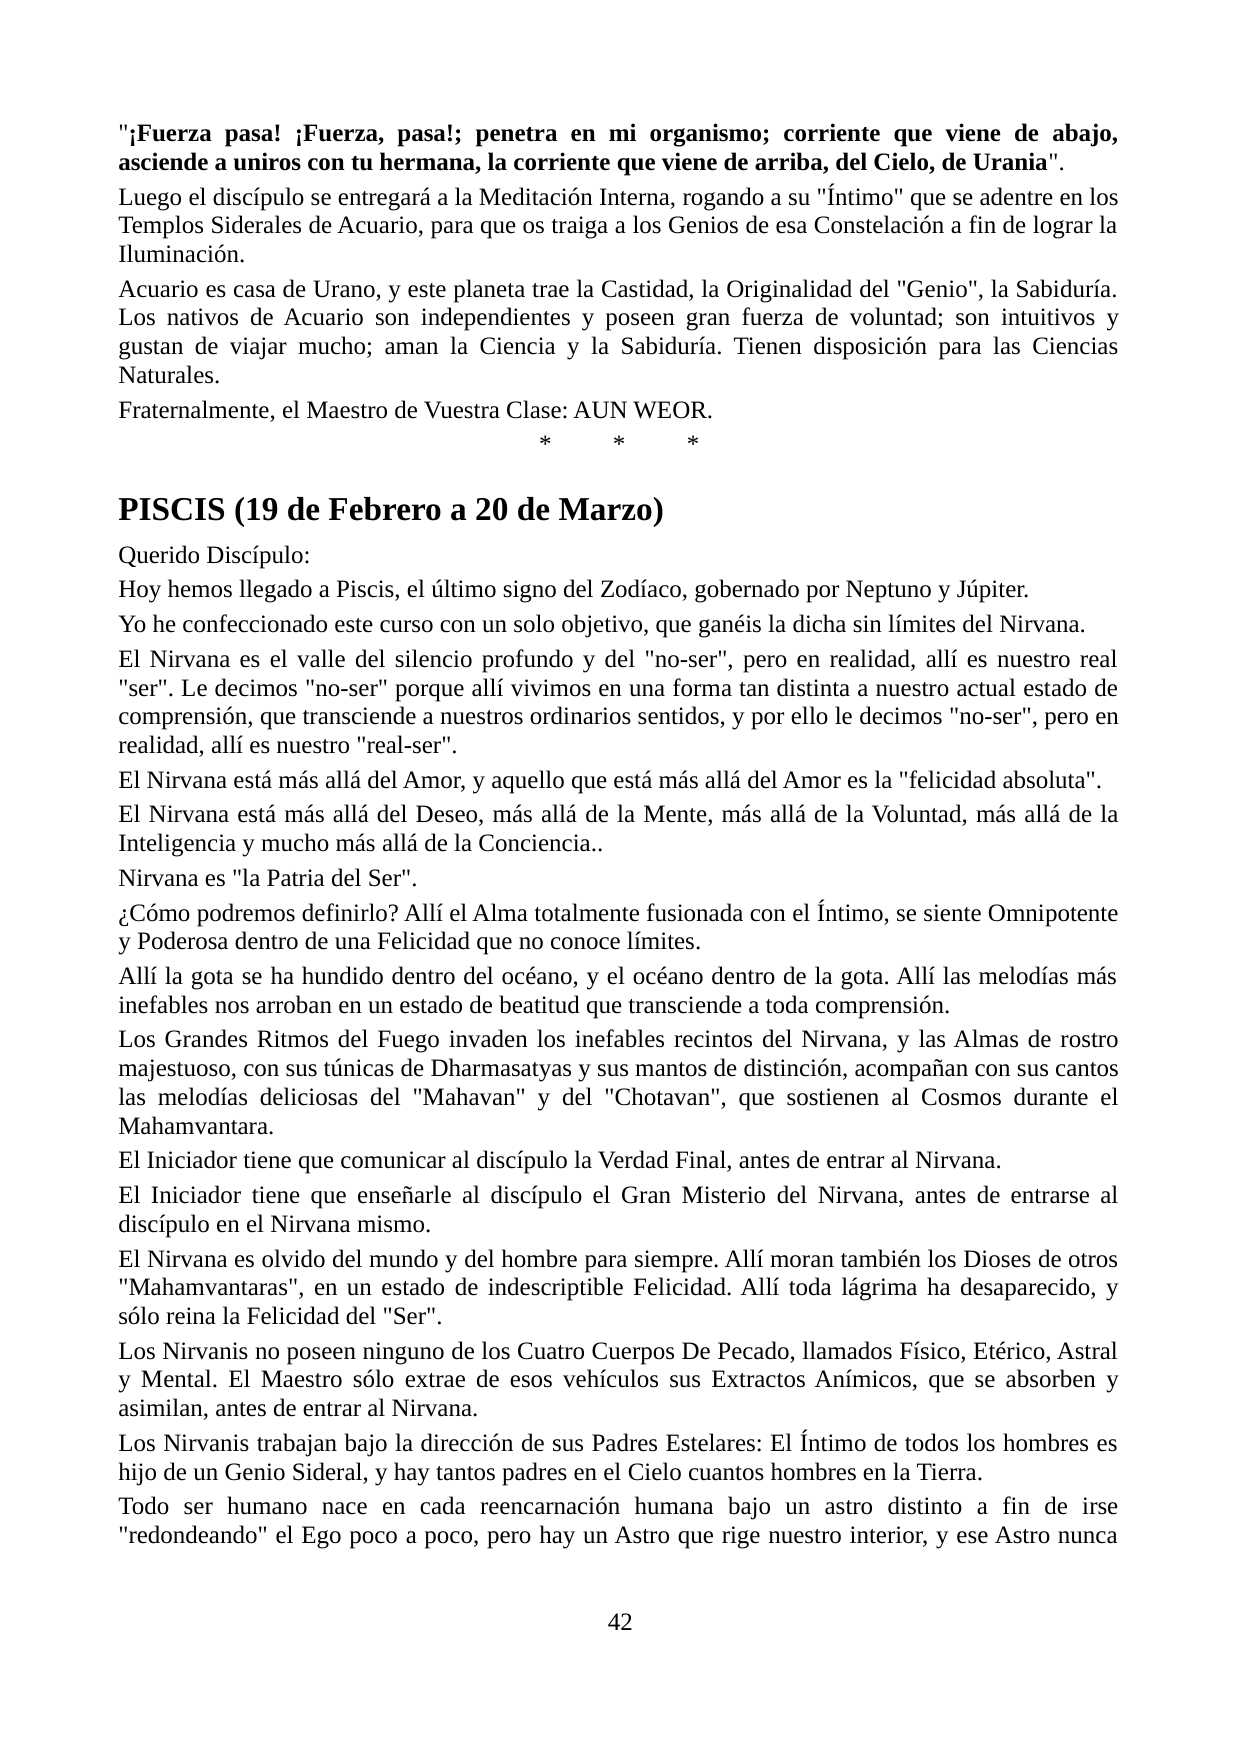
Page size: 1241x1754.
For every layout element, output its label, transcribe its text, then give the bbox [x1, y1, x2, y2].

text El Iniciador tiene que comunicar al discípulo la Verdad Final, antes de entrar al Nirvana. [118, 1146, 1120, 1174]
text Acuario es casa de Urano, y este planeta trae la Castidad, la Originalidad del "Genio", la Sabiduría. Los nativos de Acuario son independientes y poseen gran fuerza de voluntad; son intuitivos y gustan de viajar mucho; aman la Ciencia y la Sabiduría. Tienen disposición para las Ciencias Naturales. [118, 274, 1120, 389]
text El Iniciador tiene que enseñarle al discípulo el Gran Misterio del Nirvana, antes de entrarse al discípulo en el Nirvana mismo. [118, 1180, 1120, 1238]
text Hoy hemos llegado a Piscis, el último signo del Zodíaco, gobernado por Neptuno y Júpiter. [118, 574, 1120, 603]
text Los Grandes Ritmos del Fuego invaden los inefables recintos del Nirvana, y las Almas de rostro majestuoso, con sus túnicas de Dharmasatyas y sus mantos de distinción, acompañan con sus cantos las melodías deliciosas del "Mahavan" y del "Chotavan", que sostienen al Cosmos durante el Mahamvantara. [118, 1024, 1120, 1139]
text ¿Cómo podremos definirlo? Allí el Alma totalmente fusionada con el Íntimo, se siente Omnipotente y Poderosa dentro de una Felicidad que no conoce límites. [118, 898, 1120, 955]
text Los Nirvanis no poseen ninguno de los Cuatro Cuerpos De Pecado, llamados Físico, Etérico, Astral y Mental. El Maestro sólo extrae de esos vehículos sus Extractos Anímicos, que se absorben y asimilan, antes de entrar al Nirvana. [118, 1336, 1120, 1422]
text El Nirvana es el valle del silencio profundo y del "no-ser", pero en realidad, allí es nuestro real "ser". Le decimos "no-ser" porque allí vivimos en una forma tan distinta a nuestro actual estado de comprensión, que transciende a nuestros ordinarios sentidos, y por ello le decimos "no-ser", pero en realidad, allí es nuestro "real-ser". [118, 644, 1120, 759]
text Querido Discípulo: [118, 540, 1120, 569]
text Nirvana es "la Patria del Ser". [118, 863, 1120, 892]
text Yo he confeccionado este curso con un solo objetivo, que ganéis la dicha sin límites del Nirvana. [118, 609, 1120, 638]
text El Nirvana está más allá del Amor, y aquello que está más allá del Amor es la "felicidad absoluta". [118, 765, 1120, 794]
text Fraternalmente, el Maestro de Vuestra Clase: AUN WEOR. [118, 395, 1120, 423]
text Allí la gota se ha hundido dentro del océano, y el océano dentro de la gota. Allí las melodías más inefables nos arroban en un estado de beatitud que transciende a toda comprensión. [118, 961, 1120, 1019]
text El Nirvana está más allá del Deseo, más allá de la Mente, más allá de la Voluntad, más allá de la Inteligencia y mucho más allá de la Conciencia.. [118, 799, 1120, 857]
text Los Nirvanis trabajan bajo la dirección de sus Padres Estelares: El Íntimo de todos los hombres es hijo de un Genio Sideral, y hay tantos padres en el Cielo cuantos hombres en la Tierra. [118, 1428, 1120, 1486]
text Luego el discípulo se entregará a la Meditación Interna, rogando a su "Íntimo" que se adentre en los Templos Siderales de Acuario, para que os traiga a los Genios de esa Constelación a fin de lograr la Iluminación. [118, 182, 1120, 268]
subtitle PISCIS (19 de Febrero a 20 de Marzo) [118, 489, 1122, 527]
text "¡Fuerza pasa! ¡Fuerza, pasa!; penetra en mi organismo; corriente que viene de abajo, asciende a uniros con tu hermana, la corriente que viene de arriba, del Cielo, de Urania". [118, 118, 1120, 176]
text Todo ser humano nace en cada reencarnación humana bajo un astro distinto a fin de irse "redondeando" el Ego poco a poco, pero hay un Astro que rige nuestro interior, y ese Astro nunca [118, 1491, 1120, 1549]
text * * * [118, 429, 1120, 458]
text El Nirvana es olvido del mundo y del hombre para siempre. Allí moran también los Dioses de otros "Mahamvantaras", en un estado de indescriptible Felicidad. Allí toda lágrima ha desaparecido, y sólo reina la Felicidad del "Ser". [118, 1244, 1120, 1330]
